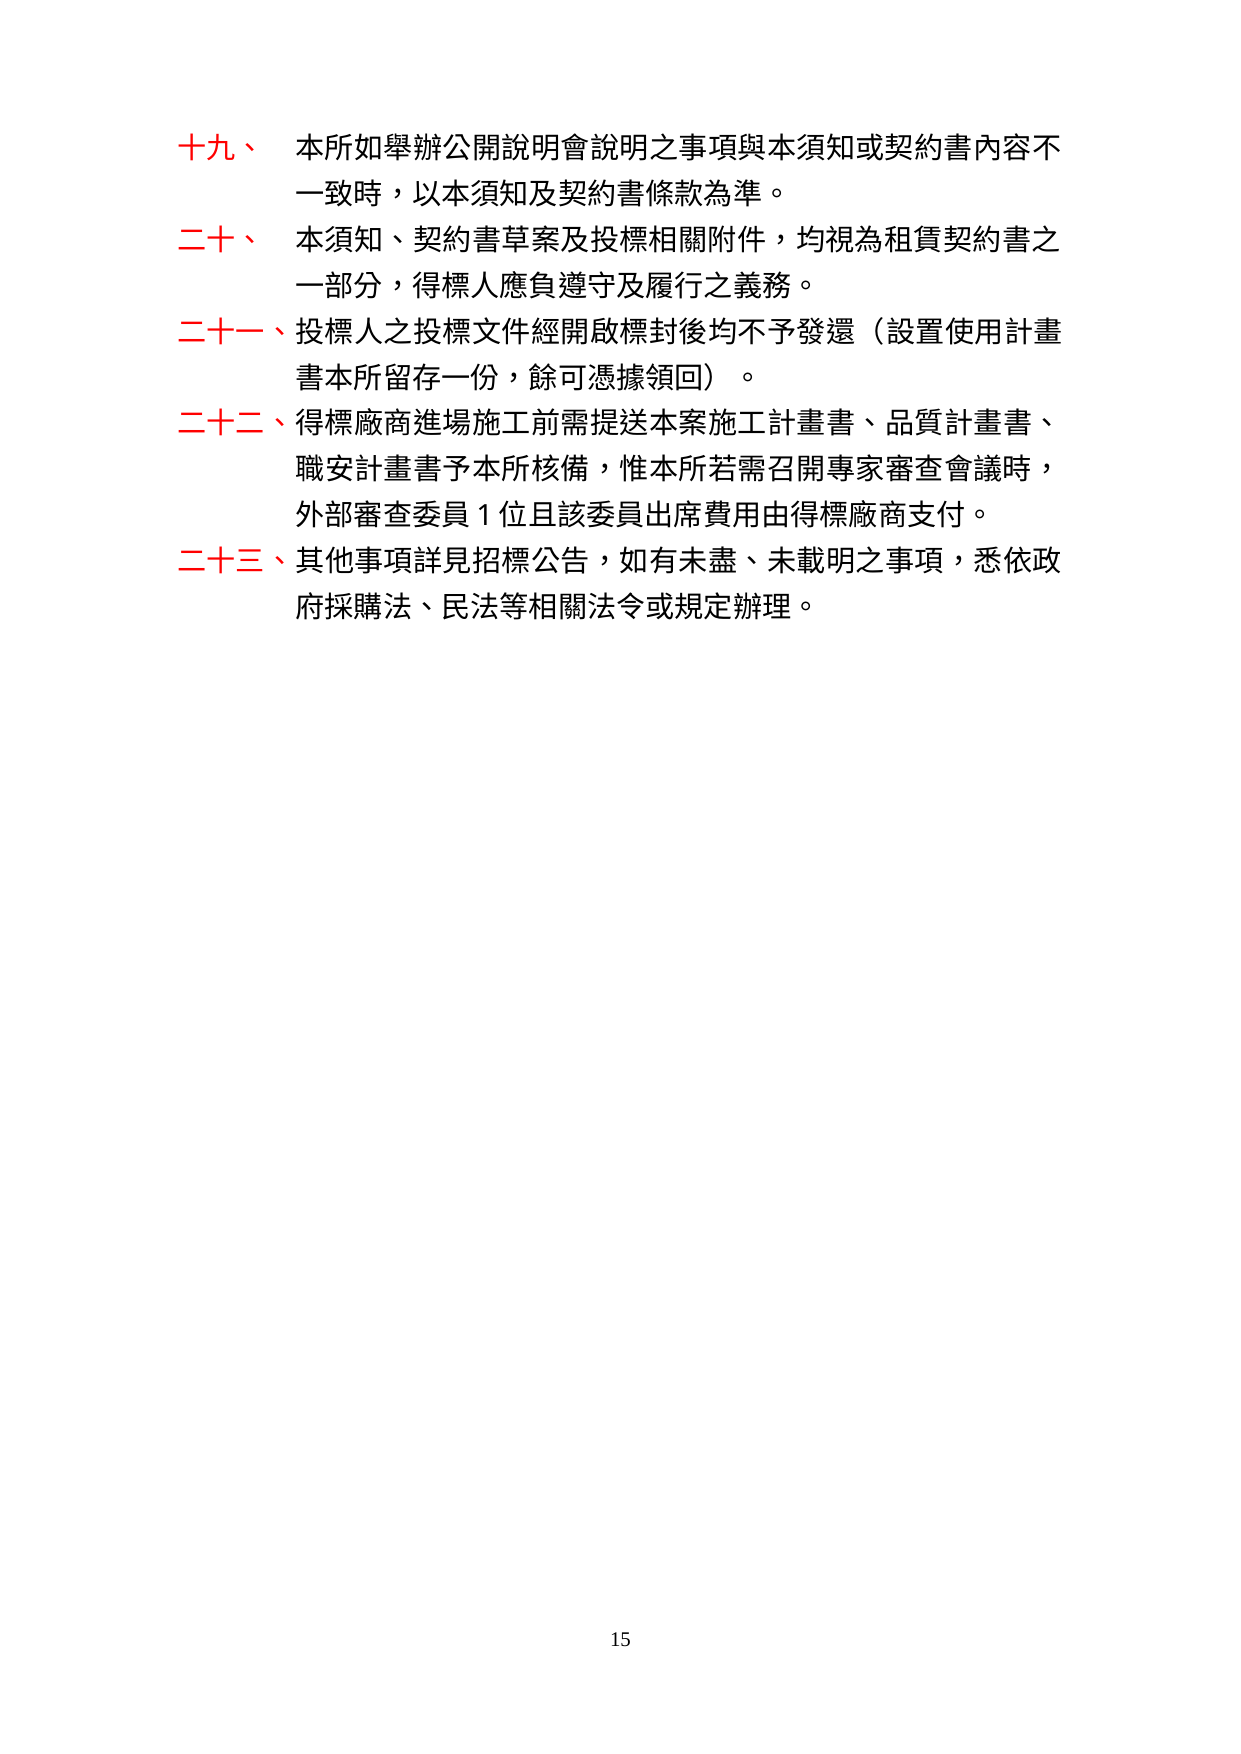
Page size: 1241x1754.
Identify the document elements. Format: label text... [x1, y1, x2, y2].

list 得標廠商進場施工前需提送本案施工計畫書、品質計畫書、職安計畫書予本所核備，惟本所若需召開專家審查會議時，外部審查委員1位且該委員出席費用由得標廠商支付。 [177, 397, 1063, 535]
list 投標人之投標文件經開啟標封後均不予發還（設置使用計畫書本所留存一份，餘可憑據領回）。 [177, 306, 1063, 397]
list 本所如舉辦公開說明會說明之事項與本須知或契約書內容不一致時，以本須知及契約書條款為準。 [177, 122, 1063, 214]
list 本須知、契約書草案及投標相關附件，均視為租賃契約書之一部分，得標人應負遵守及履行之義務。 [177, 214, 1063, 306]
list 其他事項詳見招標公告，如有未盡、未載明之事項，悉依政府採購法、民法等相關法令或規定辦理。 [177, 535, 1063, 626]
